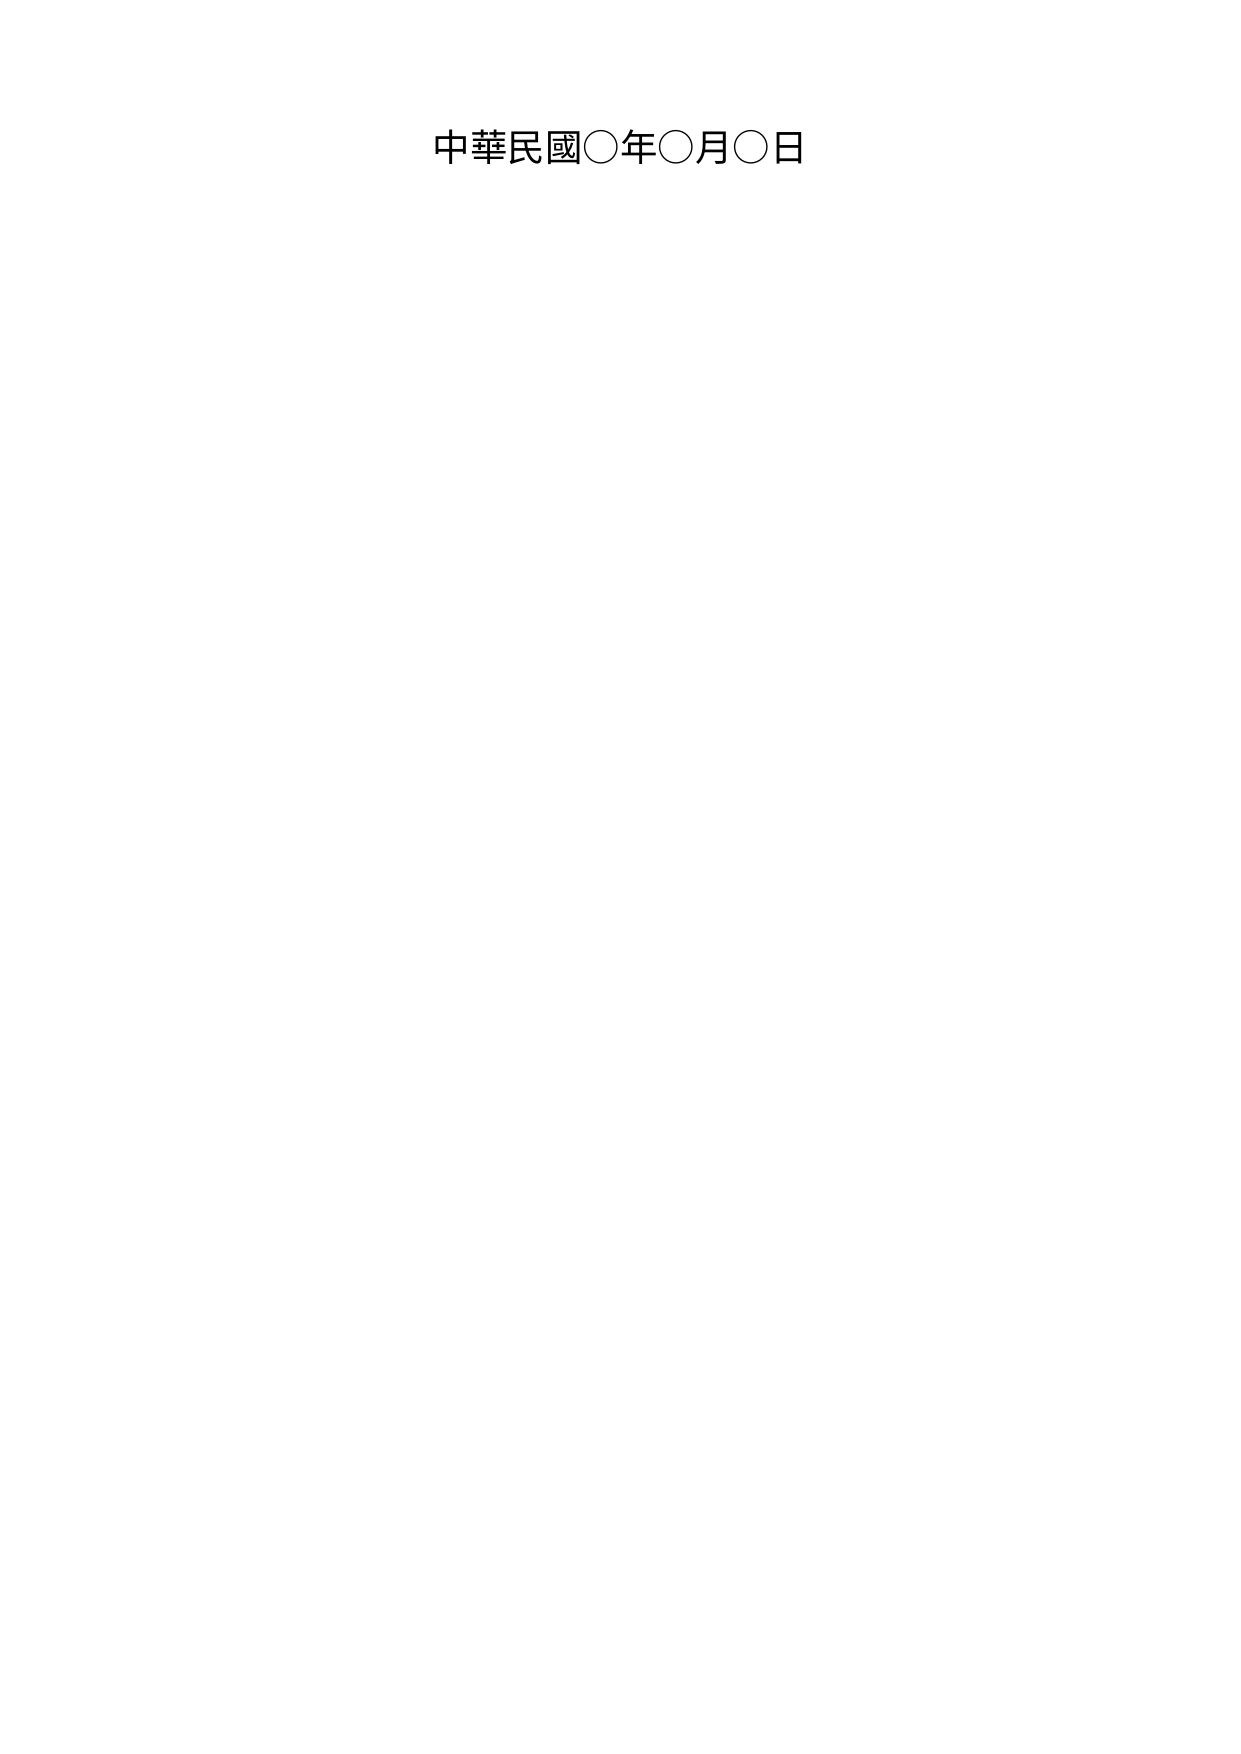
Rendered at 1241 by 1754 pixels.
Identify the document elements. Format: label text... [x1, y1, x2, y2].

text 中華民國○年○月○日 [118, 118, 1122, 172]
